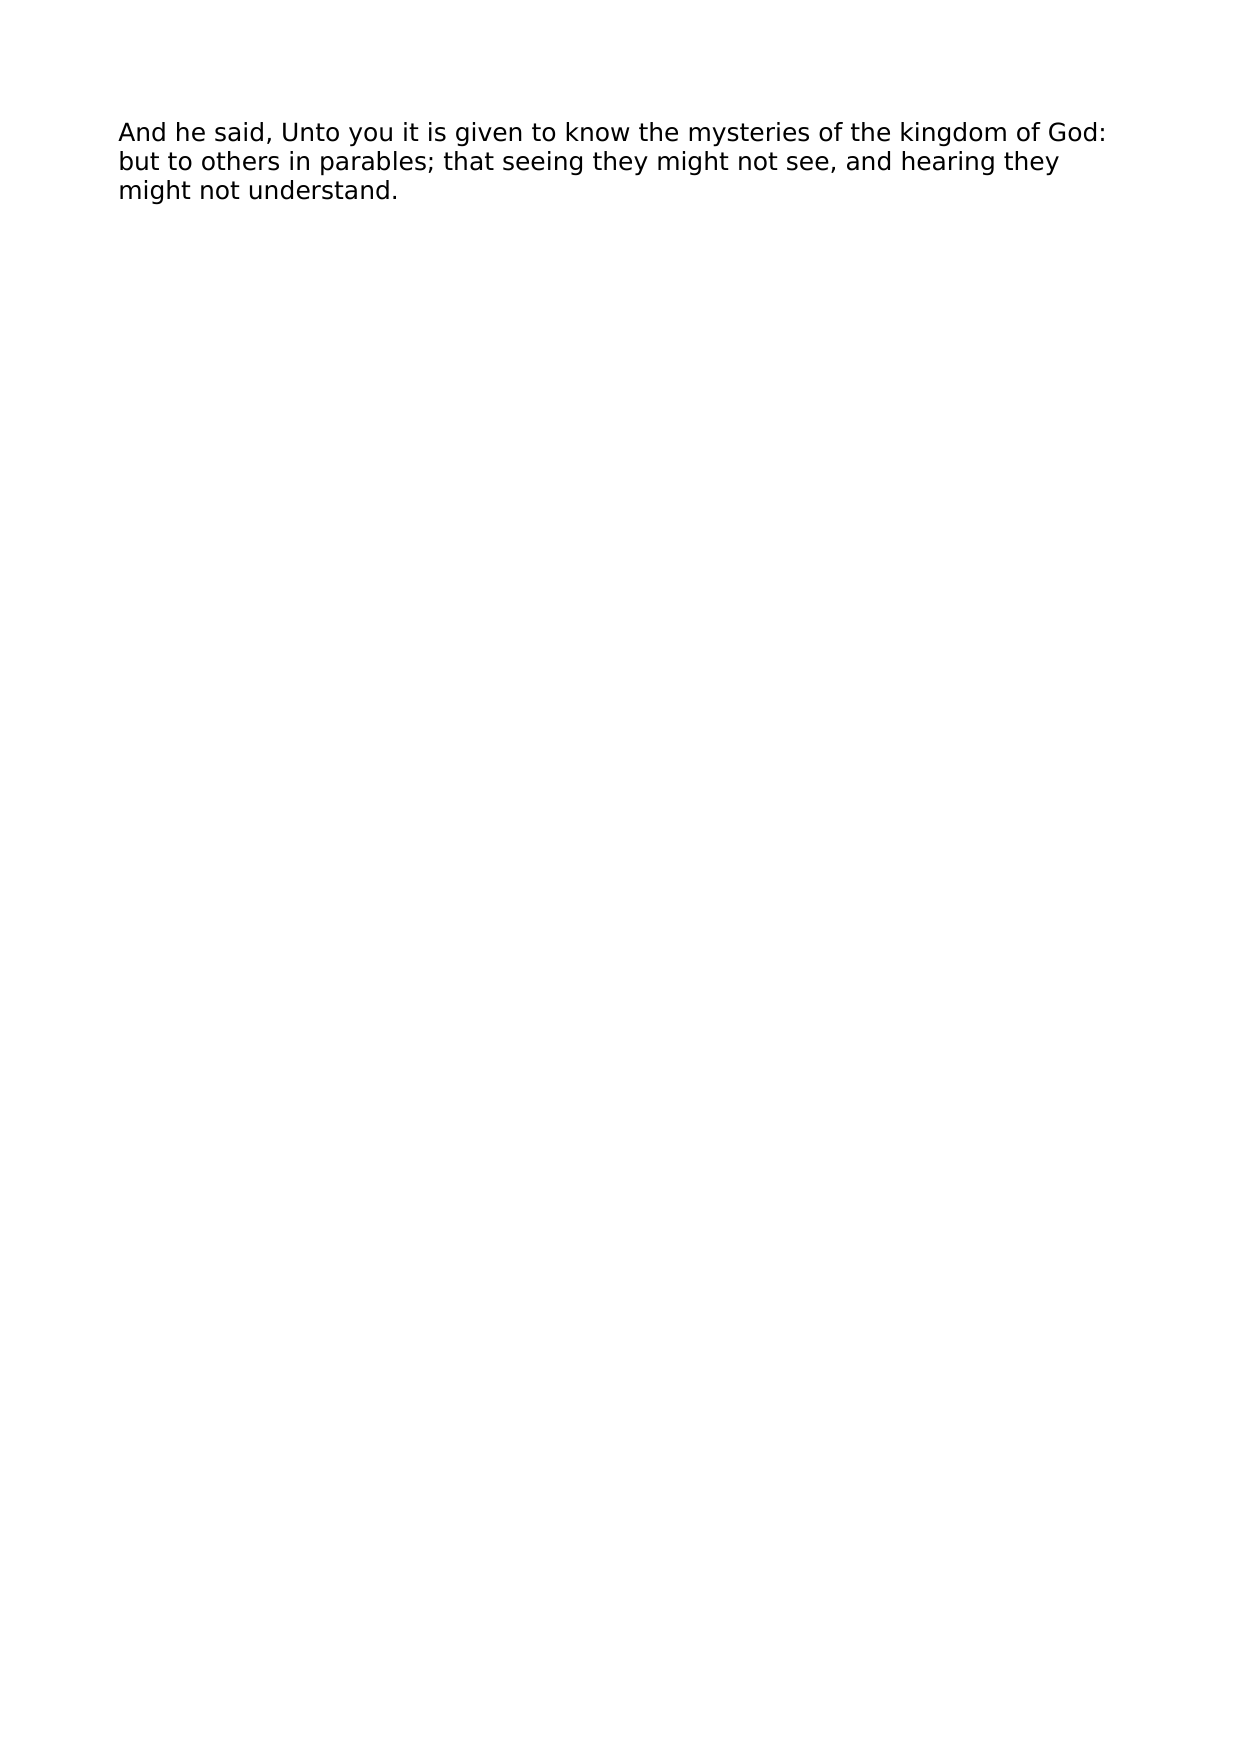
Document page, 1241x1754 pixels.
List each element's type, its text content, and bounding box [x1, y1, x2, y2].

text And he said, Unto you it is given to know the mysteries of the kingdom of God: but to others in parables; that seeing they might not see, and hearing they might not understand. [118, 118, 1122, 206]
